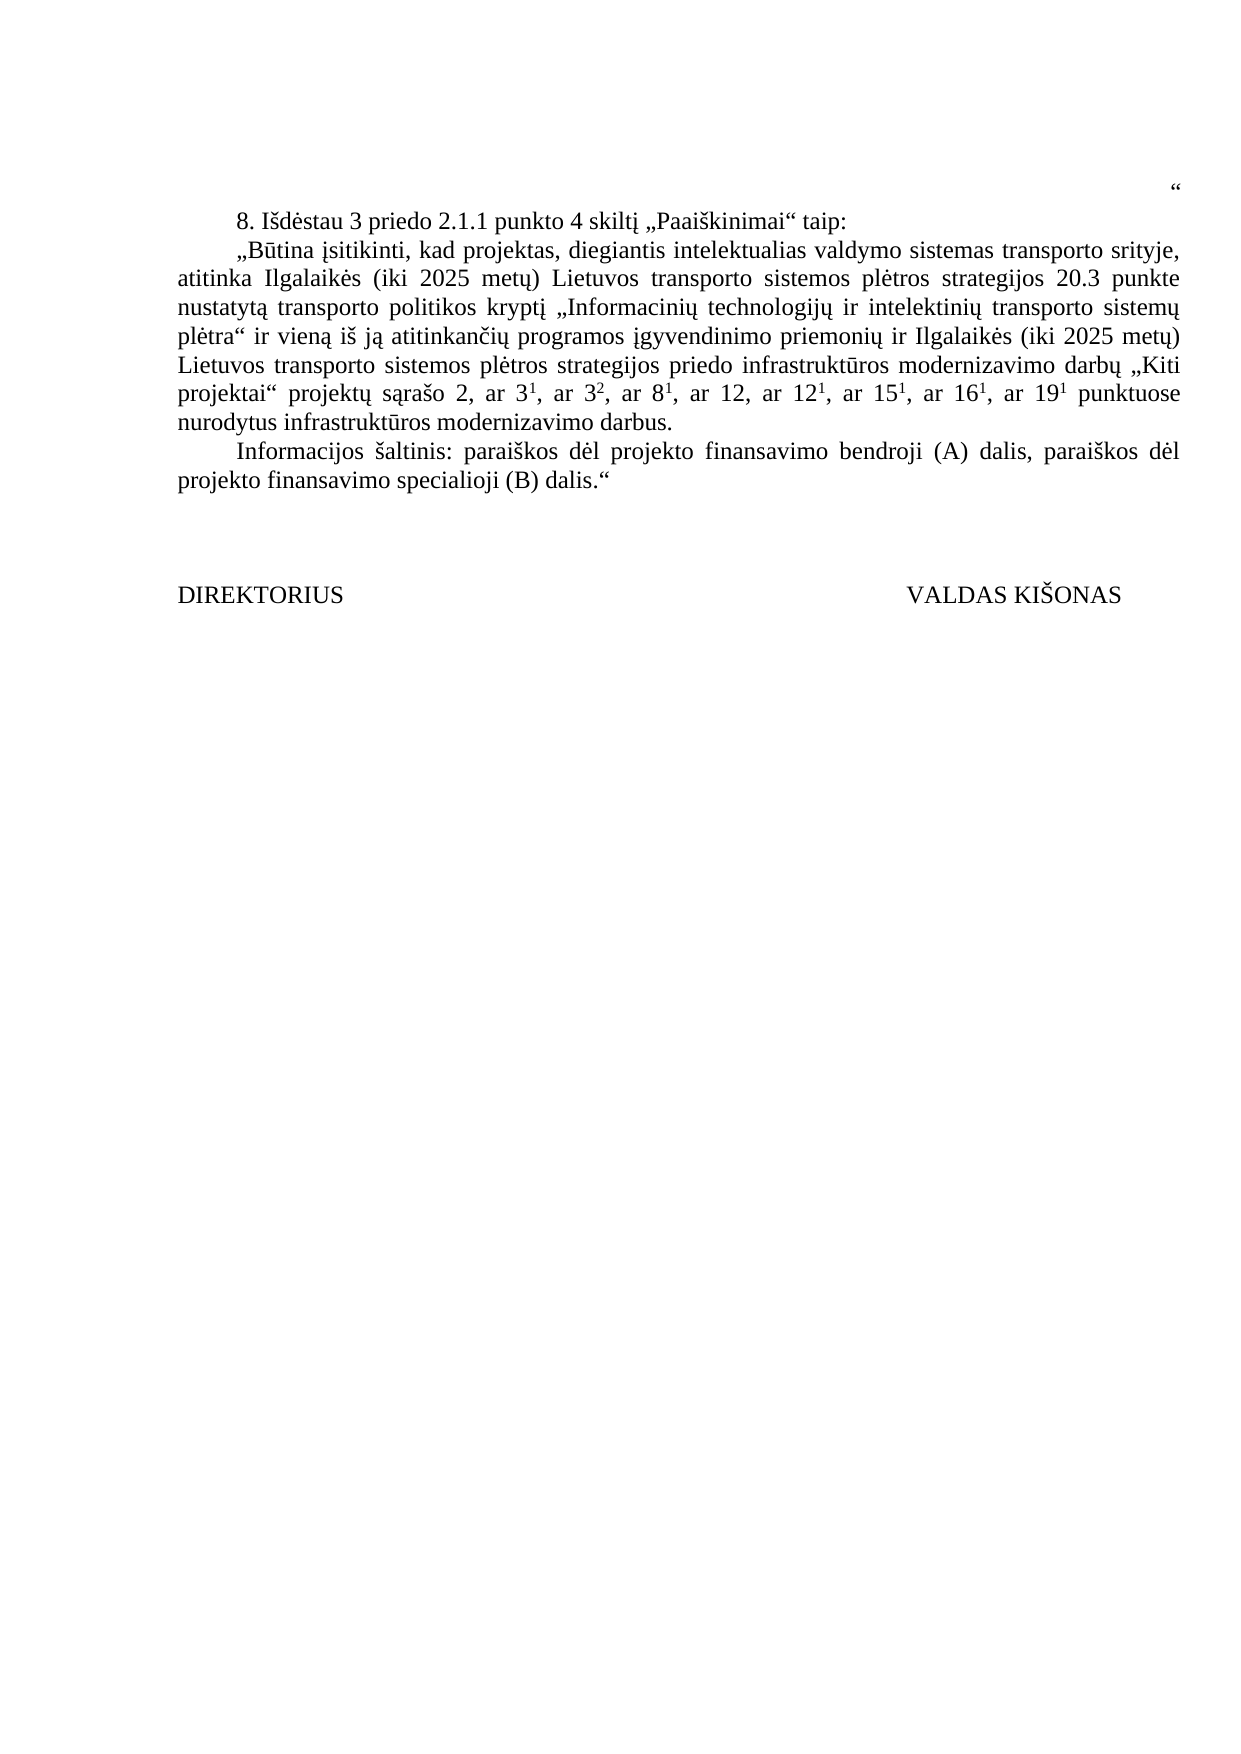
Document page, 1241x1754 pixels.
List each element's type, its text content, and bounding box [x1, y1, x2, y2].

text Informacijos šaltinis: paraiškos dėl projekto finansavimo bendroji (A) dalis, paraiškos dėl projekto finansavimo specialioji (B) dalis.“ [177, 436, 1181, 493]
text “ [177, 177, 1181, 206]
text „Būtina įsitikinti, kad projektas, diegiantis intelektualias valdymo sistemas transporto srityje, atitinka Ilgalaikės (iki 2025 metų) Lietuvos transporto sistemos plėtros strategijos 20.3 punkte nustatytą transporto politikos kryptį „Informacinių technologijų ir intelektinių transporto sistemų plėtra“ ir vieną iš ją atitinkančių programos įgyvendinimo priemonių ir Ilgalaikės (iki 2025 metų) Lietuvos transporto sistemos plėtros strategijos priedo infrastruktūros modernizavimo darbų „Kiti projektai“ projektų sąrašo 2, ar 31, ar 32, ar 81, ar 12, ar 121, ar 151, ar 161, ar 191 punktuose nurodytus infrastruktūros modernizavimo darbus. [177, 235, 1181, 436]
text 8. Išdėstau 3 priedo 2.1.1 punkto 4 skiltį „Paaiškinimai“ taip: [177, 206, 1181, 235]
text Direktorius Valdas Kišonas [177, 580, 1181, 608]
